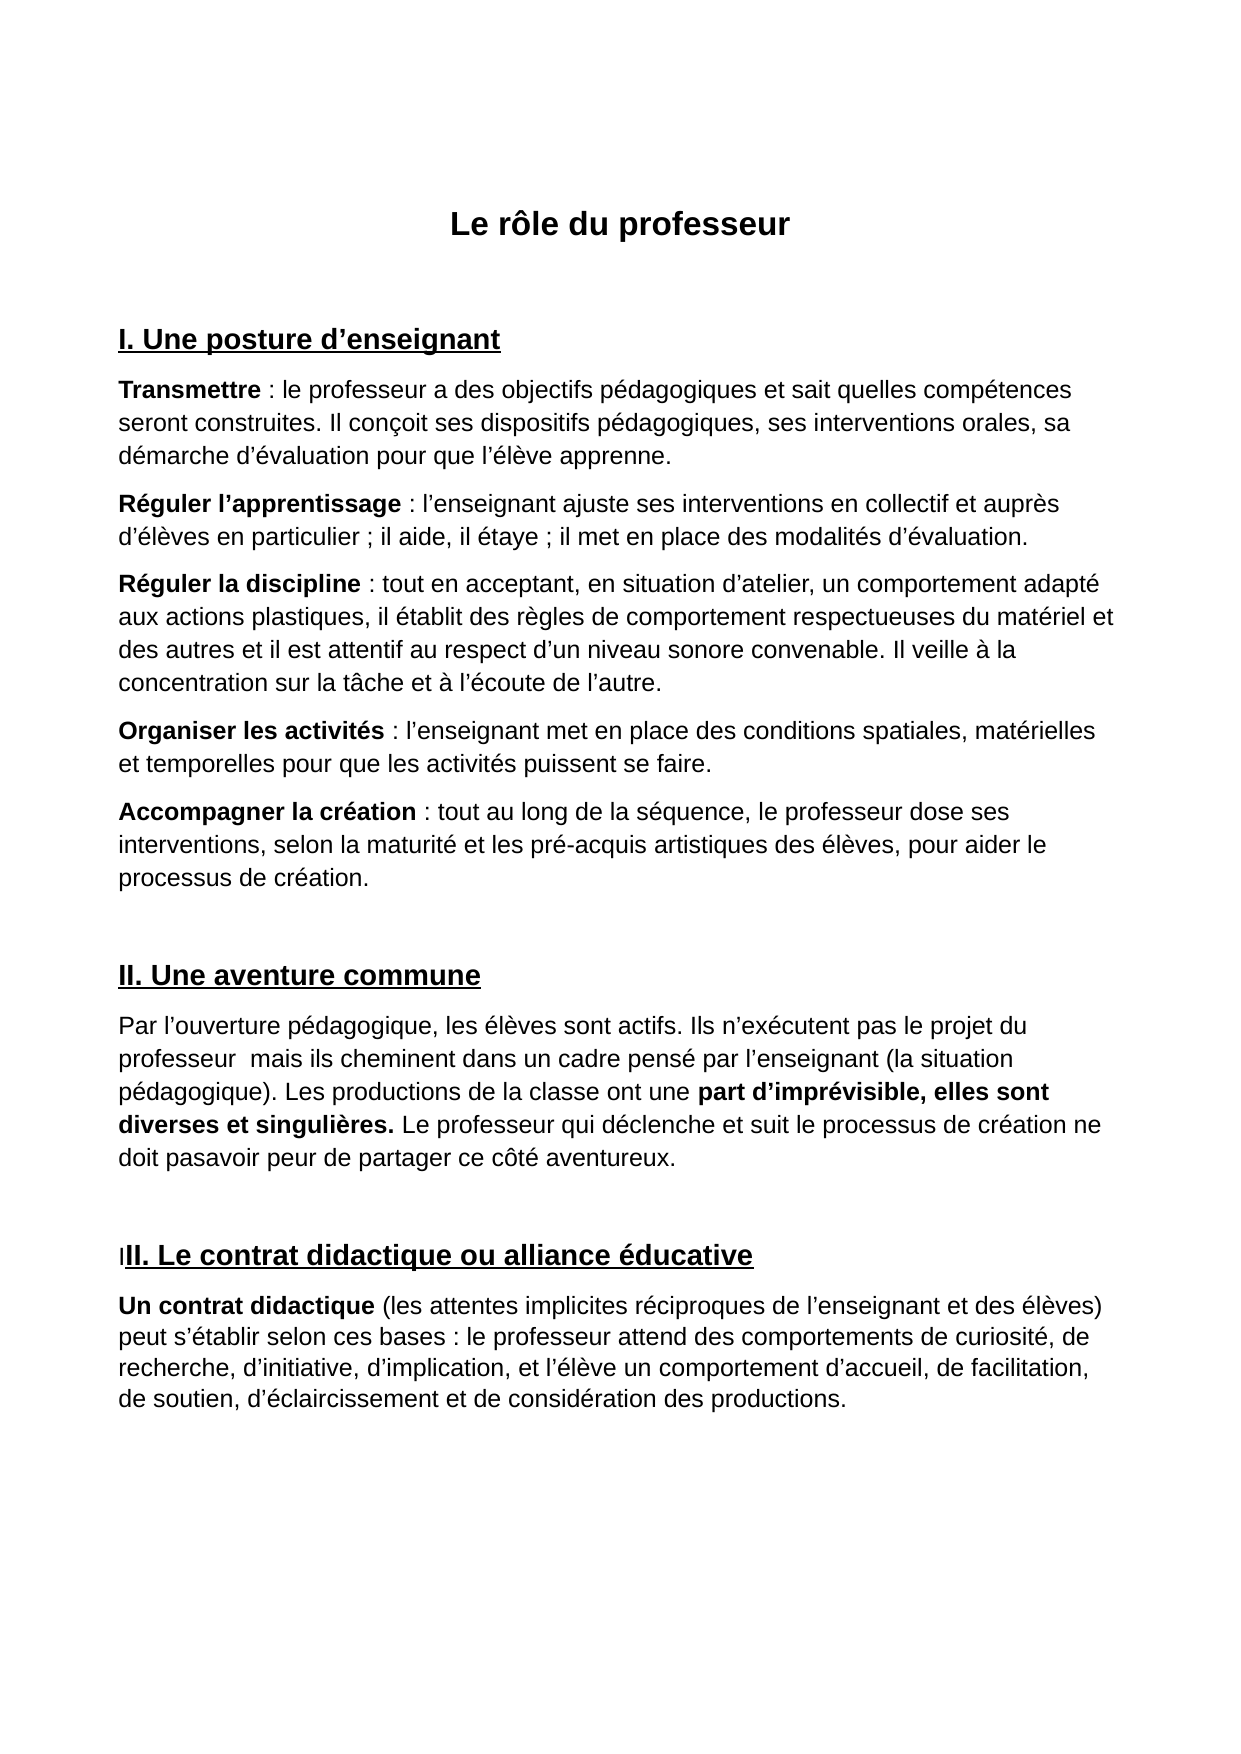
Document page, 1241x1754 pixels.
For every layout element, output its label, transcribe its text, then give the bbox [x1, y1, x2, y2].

text Transmettre : le professeur a des objectifs pédagogiques et sait quelles compétences seront construites. Il conçoit ses dispositifs pédagogiques, ses interventions orales, sa démarche d’évaluation pour que l’élève apprenne. [118, 375, 1122, 470]
text Réguler l’apprentissage : l’enseignant ajuste ses interventions en collectif et auprès d’élèves en particulier ; il aide, il étaye ; il met en place des modalités d’évaluation. [118, 489, 1122, 550]
text Accompagner la création : tout au long de la séquence, le professeur dose ses interventions, selon la maturité et les pré-acquis artistiques des élèves, pour aider le processus de création. [118, 797, 1122, 891]
text II. Une aventure commune [118, 958, 1122, 991]
text Par l’ouverture pédagogique, les élèves sont actifs. Ils n’exécutent pas le projet du professeur mais ils cheminent dans un cadre pensé par l’enseignant (la situation pédagogique). Les productions de la classe ont une part d’imprévisible, elles sont diverses et singulières. Le professeur qui déclenche et suit le processus de création ne doit pasavoir peur de partager ce côté aventureux. [118, 1011, 1122, 1172]
text Réguler la discipline : tout en acceptant, en situation d’atelier, un comportement adapté aux actions plastiques, il établit des règles de comportement respectueuses du matériel et des autres et il est attentif au respect d’un niveau sonore convenable. Il veille à la concentration sur la tâche et à l’écoute de l’autre. [118, 569, 1122, 697]
text Le rôle du professeur [118, 204, 1122, 243]
text Un contrat didactique (les attentes implicites réciproques de l’enseignant et des élèves) peut s’établir selon ces bases : le professeur attend des comportements de curiosité, de recherche, d’initiative, d’implication, et l’élève un comportement d’accueil, de facilitation, de soutien, d’éclaircissement et de considération des productions. [118, 1291, 1122, 1412]
text III. Le contrat didactique ou alliance éducative [118, 1238, 1122, 1272]
text I. Une posture d’enseignant [118, 322, 1122, 355]
text Organiser les activités : l’enseignant met en place des conditions spatiales, matérielles et temporelles pour que les activités puissent se faire. [118, 716, 1122, 778]
